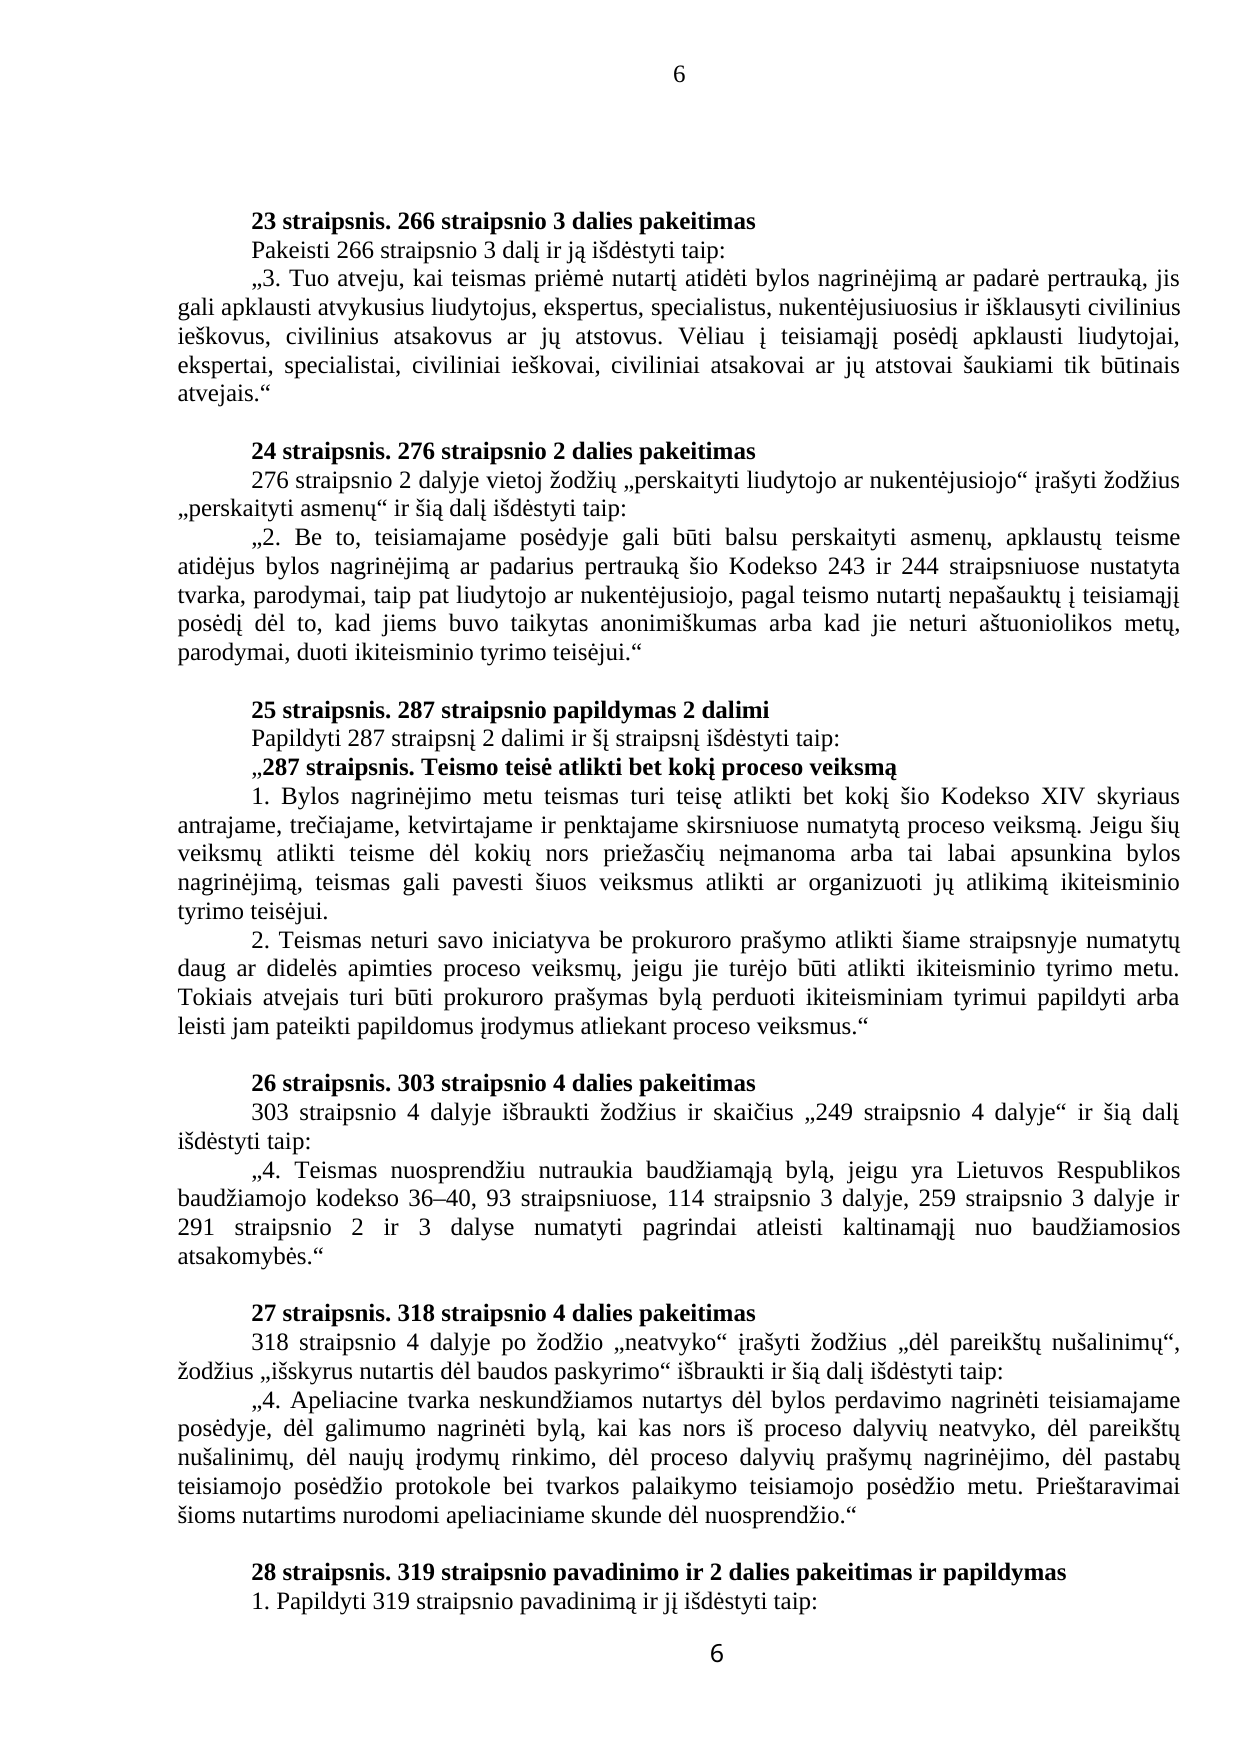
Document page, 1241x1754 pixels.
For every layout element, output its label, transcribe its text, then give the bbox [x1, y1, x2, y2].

text „287 straipsnis. Teismo teisė atlikti bet kokį proceso veiksmą [177, 752, 1181, 781]
text 1. Papildyti 319 straipsnio pavadinimą ir jį išdėstyti taip: [177, 1586, 1181, 1615]
text Pakeisti 266 straipsnio 3 dalį ir ją išdėstyti taip: [177, 235, 1181, 263]
text 318 straipsnio 4 dalyje po žodžio „neatvyko“ įrašyti žodžius „dėl pareikštų nušalinimų“, žodžius „išskyrus nutartis dėl baudos paskyrimo“ išbraukti ir šią dalį išdėstyti taip: [177, 1327, 1181, 1385]
text 26 straipsnis. 303 straipsnio 4 dalies pakeitimas [177, 1068, 1181, 1097]
text 2. Teismas neturi savo iniciatyva be prokuroro prašymo atlikti šiame straipsnyje numatytų daug ar didelės apimties proceso veiksmų, jeigu jie turėjo būti atlikti ikiteisminio tyrimo metu. Tokiais atvejais turi būti prokuroro prašymas bylą perduoti ikiteisminiam tyrimui papildyti arba leisti jam pateikti papildomus įrodymus atliekant proceso veiksmus.“ [177, 925, 1181, 1040]
text „3. Tuo atveju, kai teismas priėmė nutartį atidėti bylos nagrinėjimą ar padarė pertrauką, jis gali apklausti atvykusius liudytojus, ekspertus, specialistus, nukentėjusiuosius ir išklausyti civilinius ieškovus, civilinius atsakovus ar jų atstovus. Vėliau į teisiamąjį posėdį apklausti liudytojai, ekspertai, specialistai, civiliniai ieškovai, civiliniai atsakovai ar jų atstovai šaukiami tik būtinais atvejais.“ [177, 263, 1181, 407]
text 23 straipsnis. 266 straipsnio 3 dalies pakeitimas [177, 206, 1181, 235]
text „4. Teismas nuosprendžiu nutraukia baudžiamąją bylą, jeigu yra Lietuvos Respublikos baudžiamojo kodekso 36–40, 93 straipsniuose, 114 straipsnio 3 dalyje, 259 straipsnio 3 dalyje ir 291 straipsnio 2 ir 3 dalyse numatyti pagrindai atleisti kaltinamąjį nuo baudžiamosios atsakomybės.“ [177, 1155, 1181, 1270]
text 276 straipsnio 2 dalyje vietoj žodžių „perskaityti liudytojo ar nukentėjusiojo“ įrašyti žodžius „perskaityti asmenų“ ir šią dalį išdėstyti taip: [177, 465, 1181, 522]
text 27 straipsnis. 318 straipsnio 4 dalies pakeitimas [177, 1298, 1181, 1327]
text „4. Apeliacine tvarka neskundžiamos nutartys dėl bylos perdavimo nagrinėti teisiamajame posėdyje, dėl galimumo nagrinėti bylą, kai kas nors iš proceso dalyvių neatvyko, dėl pareikštų nušalinimų, dėl naujų įrodymų rinkimo, dėl proceso dalyvių prašymų nagrinėjimo, dėl pastabų teisiamojo posėdžio protokole bei tvarkos palaikymo teisiamojo posėdžio metu. Prieštaravimai šioms nutartims nurodomi apeliaciniame skunde dėl nuosprendžio.“ [177, 1385, 1181, 1528]
text „2. Be to, teisiamajame posėdyje gali būti balsu perskaityti asmenų, apklaustų teisme atidėjus bylos nagrinėjimą ar padarius pertrauką šio Kodekso 243 ir 244 straipsniuose nustatyta tvarka, parodymai, taip pat liudytojo ar nukentėjusiojo, pagal teismo nutartį nepašauktų į teisiamąjį posėdį dėl to, kad jiems buvo taikytas anonimiškumas arba kad jie neturi aštuoniolikos metų, parodymai, duoti ikiteisminio tyrimo teisėjui.“ [177, 522, 1181, 666]
text 24 straipsnis. 276 straipsnio 2 dalies pakeitimas [177, 436, 1181, 465]
text 303 straipsnio 4 dalyje išbraukti žodžius ir skaičius „249 straipsnio 4 dalyje“ ir šią dalį išdėstyti taip: [177, 1097, 1181, 1155]
text 1. Bylos nagrinėjimo metu teismas turi teisę atlikti bet kokį šio Kodekso XIV skyriaus antrajame, trečiajame, ketvirtajame ir penktajame skirsniuose numatytą proceso veiksmą. Jeigu šių veiksmų atlikti teisme dėl kokių nors priežasčių neįmanoma arba tai labai apsunkina bylos nagrinėjimą, teismas gali pavesti šiuos veiksmus atlikti ar organizuoti jų atlikimą ikiteisminio tyrimo teisėjui. [177, 781, 1181, 925]
text Papildyti 287 straipsnį 2 dalimi ir šį straipsnį išdėstyti taip: [177, 723, 1181, 752]
text 25 straipsnis. 287 straipsnio papildymas 2 dalimi [177, 695, 1181, 723]
text 28 straipsnis. 319 straipsnio pavadinimo ir 2 dalies pakeitimas ir papildymas [177, 1557, 1181, 1586]
